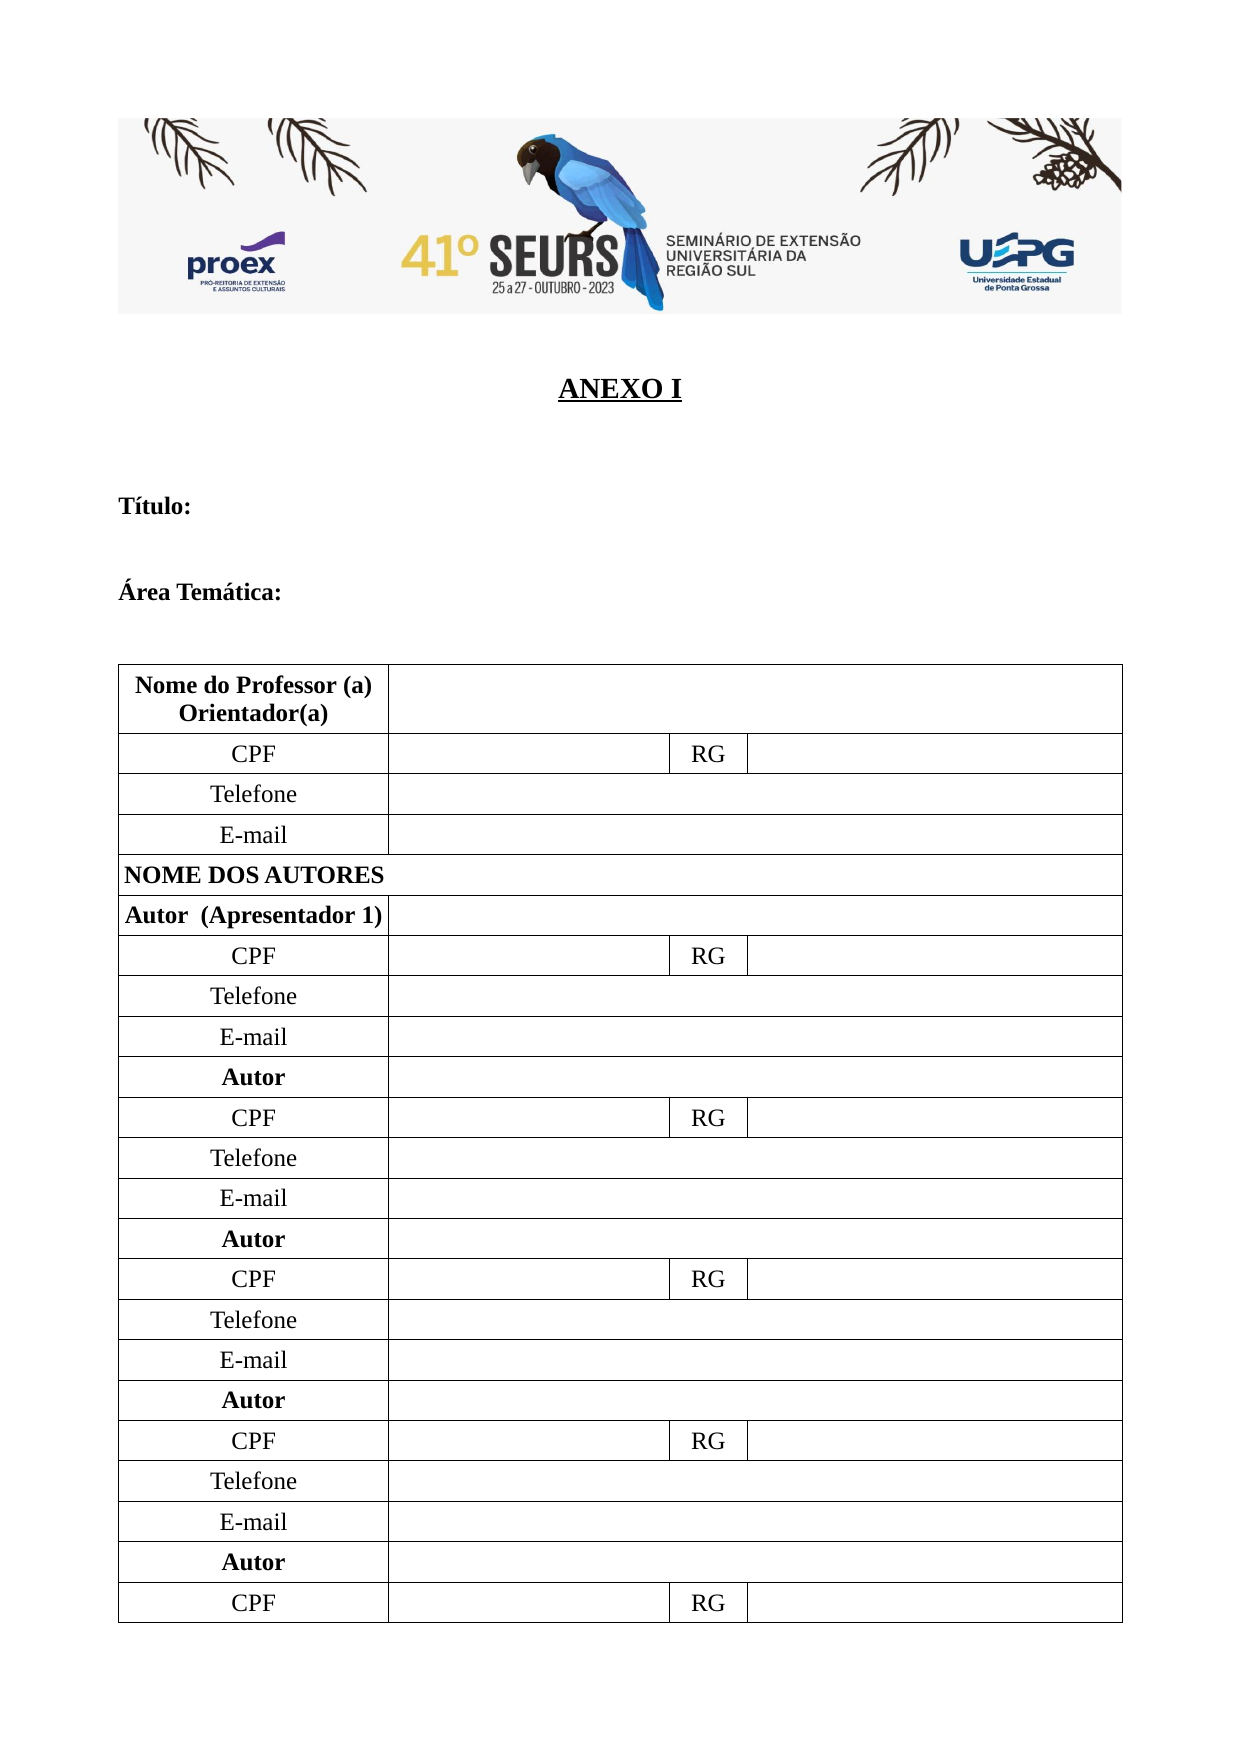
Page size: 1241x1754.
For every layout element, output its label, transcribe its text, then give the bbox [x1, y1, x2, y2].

table_cell [389, 1057, 1122, 1097]
table_cell Autor [119, 1542, 388, 1582]
table_cell [389, 936, 669, 975]
table_header Nome do Professor (a) Orientador(a) [119, 665, 388, 733]
table_cell NOME DOS AUTORES [119, 855, 1122, 894]
table_cell CPF [119, 1098, 388, 1137]
table_cell CPF [119, 1421, 388, 1460]
table_cell [389, 1340, 1122, 1379]
table_cell [389, 1421, 669, 1460]
table_cell [389, 1138, 1122, 1177]
table_cell RG [670, 1421, 747, 1460]
table_cell CPF [119, 936, 388, 975]
table_cell [748, 734, 1122, 773]
table_cell CPF [119, 1259, 388, 1299]
table_cell [389, 976, 1122, 1016]
table_cell CPF [119, 734, 388, 773]
table_cell [389, 1502, 1122, 1541]
table_cell [389, 1583, 669, 1622]
table_cell E-mail [119, 1017, 388, 1056]
picture [118, 118, 1122, 314]
table_cell Telefone [119, 774, 388, 814]
table_cell [389, 1259, 669, 1299]
table_cell [389, 1542, 1122, 1582]
text Área Temática: [118, 577, 1122, 606]
table_cell [389, 896, 1122, 935]
table_cell [389, 1098, 669, 1137]
table_cell [748, 936, 1122, 975]
text Título: [118, 491, 1122, 520]
table_cell [389, 774, 1122, 814]
table_cell [389, 1381, 1122, 1420]
table_cell RG [670, 734, 747, 773]
table_cell E-mail [119, 1340, 388, 1379]
table_cell Autor [119, 1219, 388, 1258]
table_cell [748, 1583, 1122, 1622]
table_cell [389, 1461, 1122, 1501]
table_header [389, 665, 1122, 733]
table_cell E-mail [119, 1179, 388, 1218]
table_cell [389, 815, 1122, 854]
table_cell [748, 1421, 1122, 1460]
table_cell RG [670, 1098, 747, 1137]
table_cell Telefone [119, 1138, 388, 1177]
table_cell [389, 1017, 1122, 1056]
table_cell Autor (Apresentador 1) [119, 896, 388, 935]
table_cell Autor [119, 1381, 388, 1420]
text ANEXO I [118, 371, 1122, 405]
table_cell E-mail [119, 815, 388, 854]
table_cell Telefone [119, 976, 388, 1016]
table_cell [748, 1259, 1122, 1299]
table_cell RG [670, 1259, 747, 1299]
table_cell [389, 1179, 1122, 1218]
table_cell [389, 734, 669, 773]
table_cell CPF [119, 1583, 388, 1622]
table_cell [389, 1300, 1122, 1339]
table_cell [748, 1098, 1122, 1137]
table_cell Autor [119, 1057, 388, 1097]
table_cell [389, 1219, 1122, 1258]
table_cell E-mail [119, 1502, 388, 1541]
table_cell RG [670, 936, 747, 975]
table_cell RG [670, 1583, 747, 1622]
table_cell Telefone [119, 1300, 388, 1339]
table_cell Telefone [119, 1461, 388, 1501]
